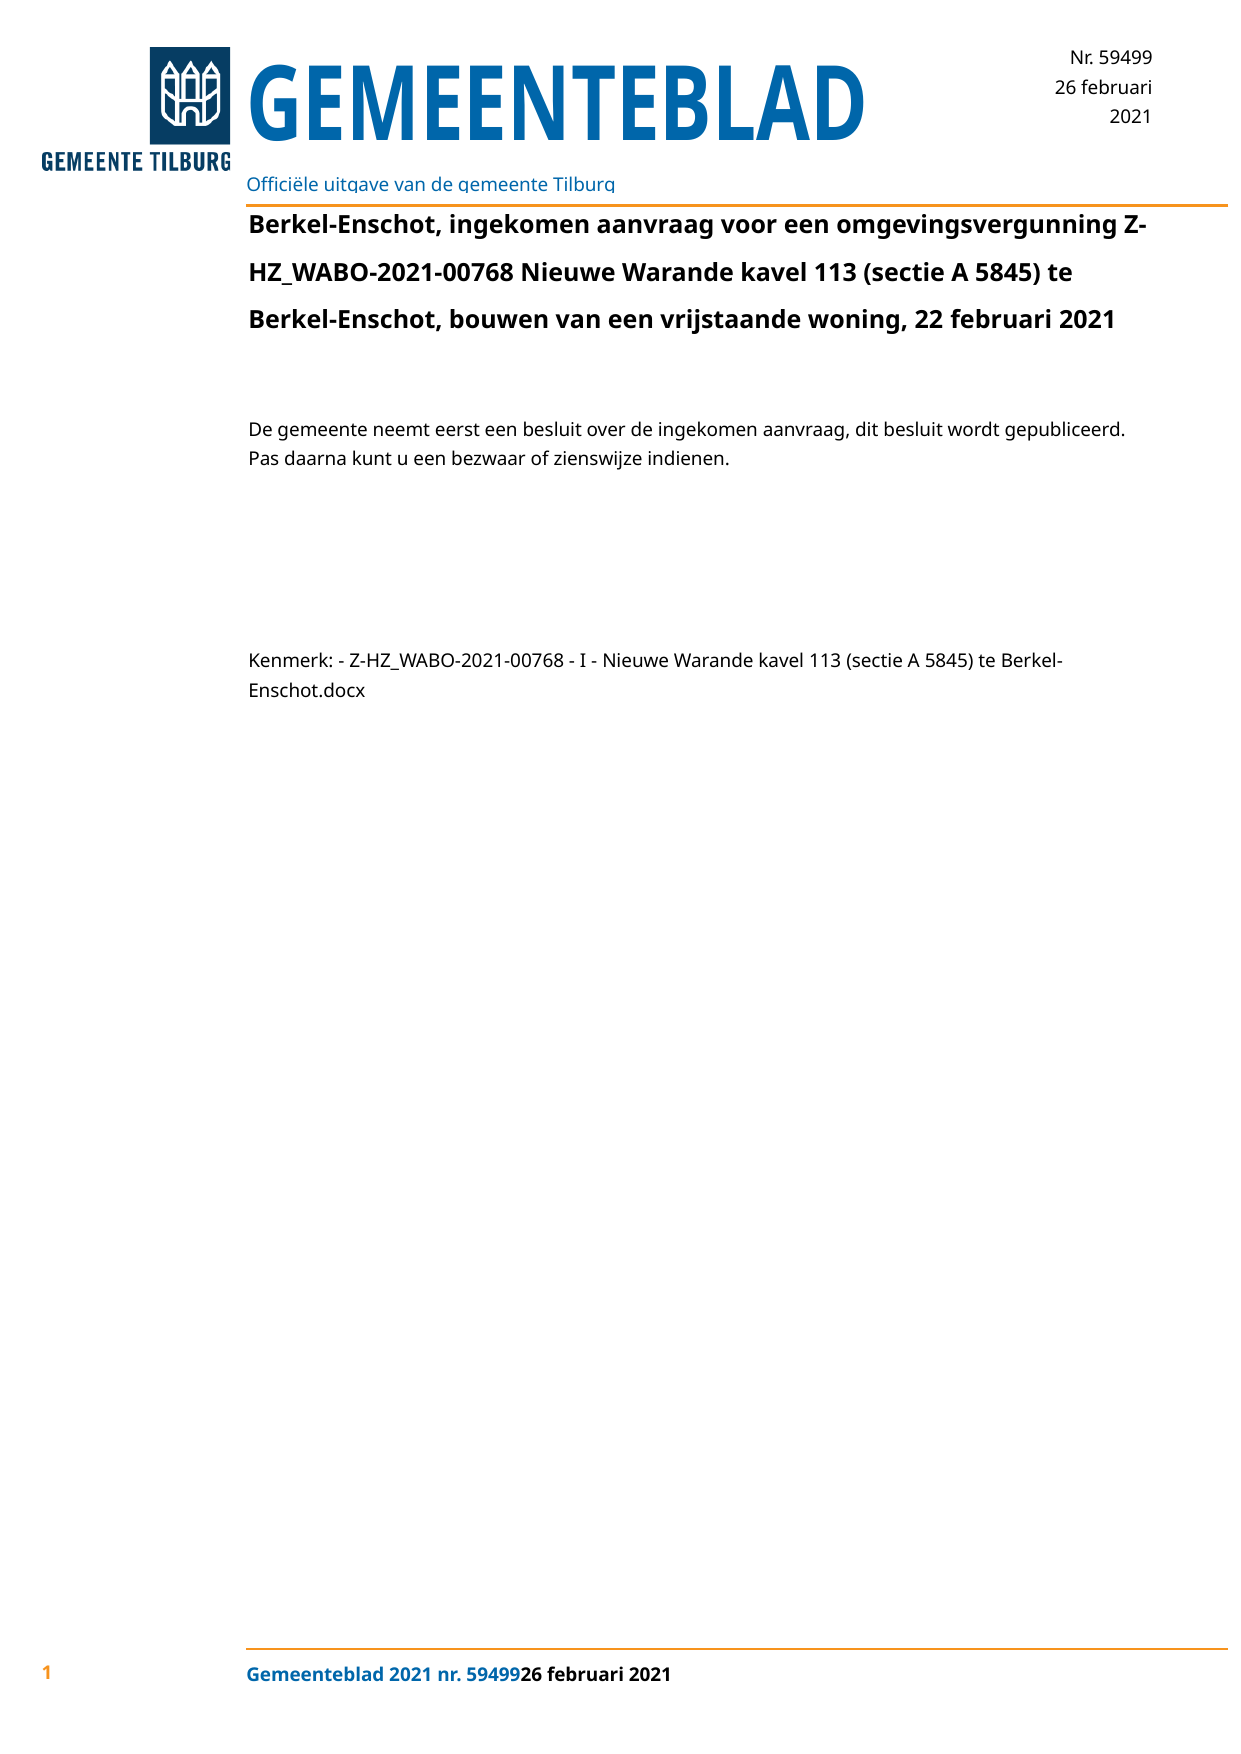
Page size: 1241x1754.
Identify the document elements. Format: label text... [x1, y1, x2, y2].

picture [41, 47, 231, 172]
text De gemeente neemt eerst een besluit over de ingekomen aanvraag, dit besluit wordt gepubliceerd. Pas daarna kunt u een bezwaar of zienswijze indienen. [248, 416, 1152, 471]
text Kenmerk: - Z-HZ_WABO-2021-00768 - I - Nieuwe Warande kavel 113 (sectie A 5845) te Berkel-Enschot.docx [248, 647, 1152, 702]
text Berkel-Enschot, ingekomen aanvraag voor een omgevingsvergunning Z-HZ_WABO-2021-00768 Nieuwe Warande kavel 113 (sectie A 5845) te Berkel-Enschot, bouwen van een vrijstaande woning, 22 februari 2021 [248, 207, 1152, 336]
